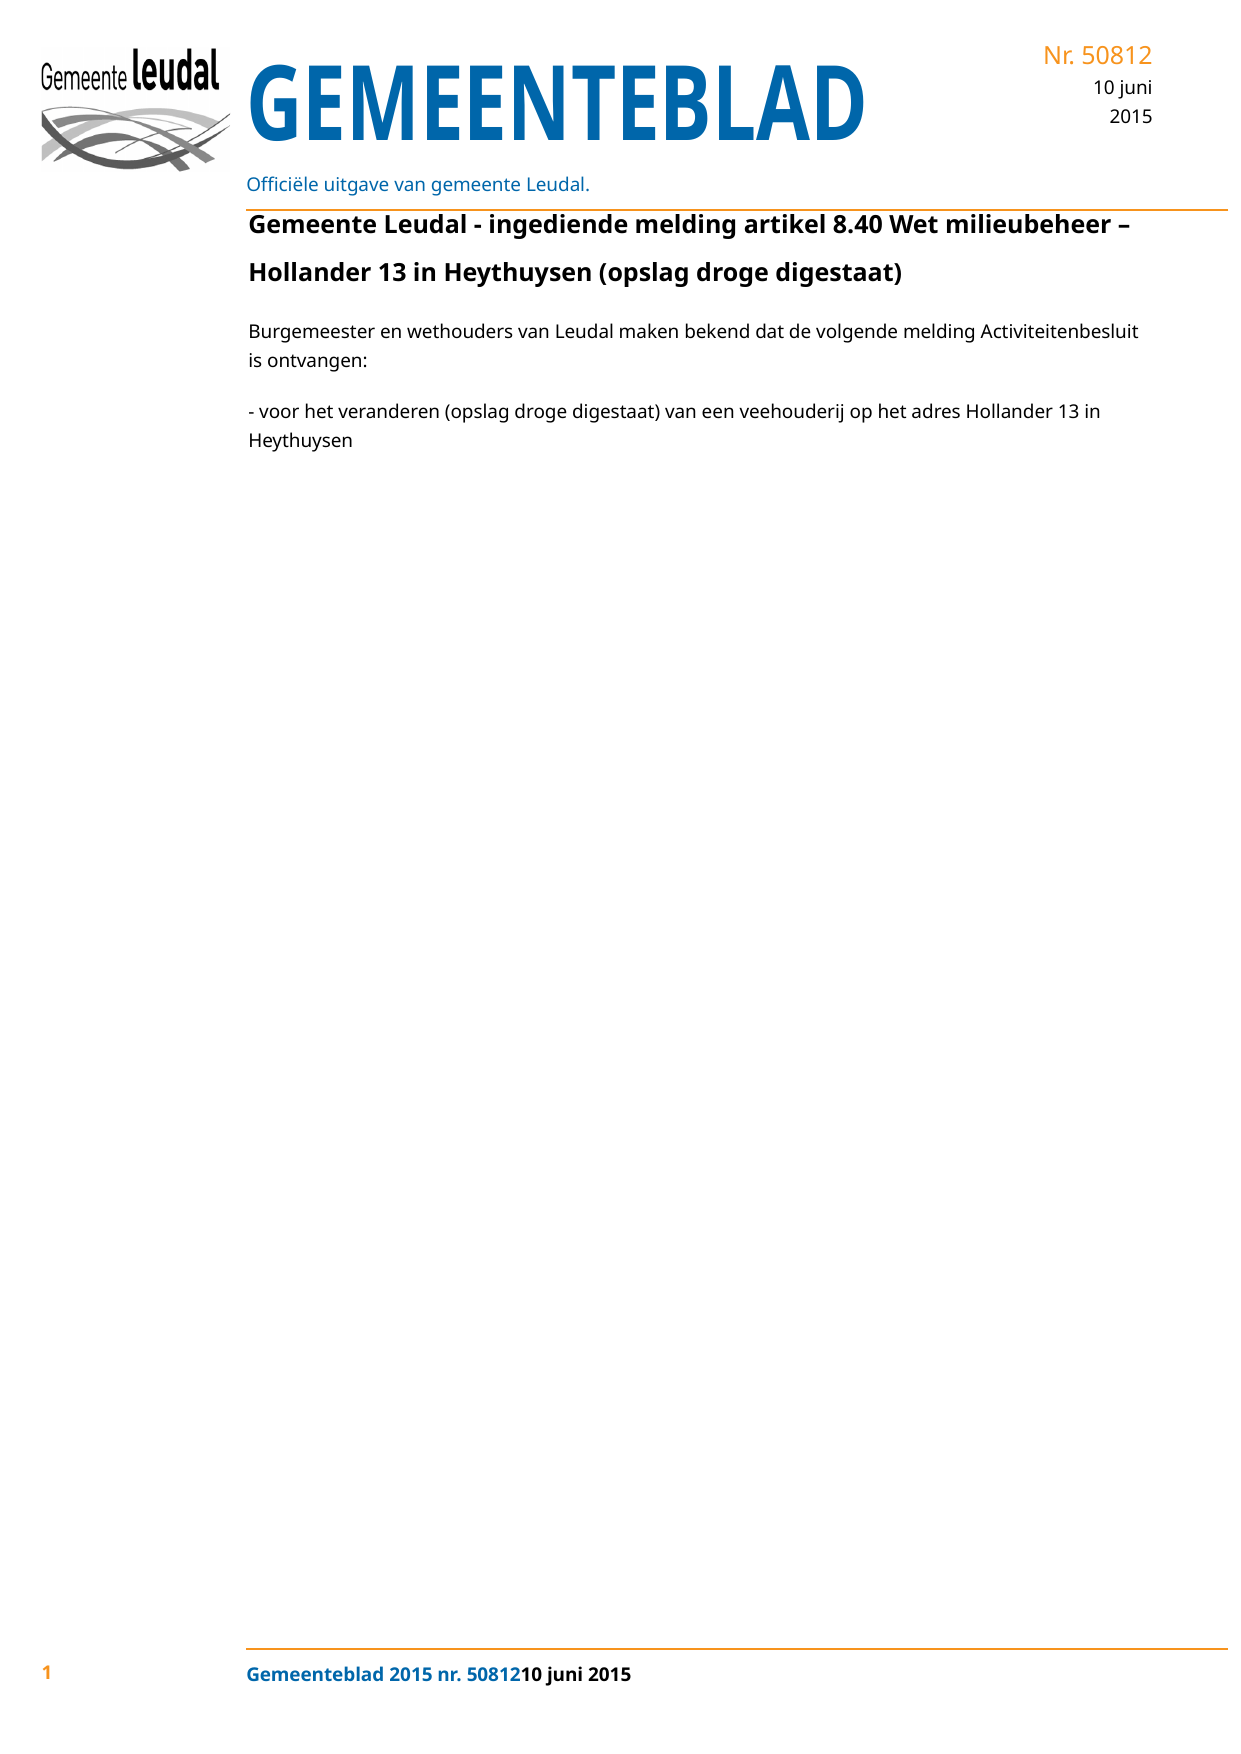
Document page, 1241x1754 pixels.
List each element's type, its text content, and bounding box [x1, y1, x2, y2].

text Gemeente Leudal - ingediende melding artikel 8.40 Wet milieubeheer – Hollander 13 in Heythuysen (opslag droge digestaat) [248, 211, 1152, 288]
text Burgemeester en wethouders van Leudal maken bekend dat de volgende melding Activiteitenbesluit is ontvangen: [248, 318, 1152, 373]
text - voor het veranderen (opslag droge digestaat) van een veehouderij op het adres Hollander 13 in Heythuysen [248, 398, 1152, 453]
picture [41, 47, 231, 172]
